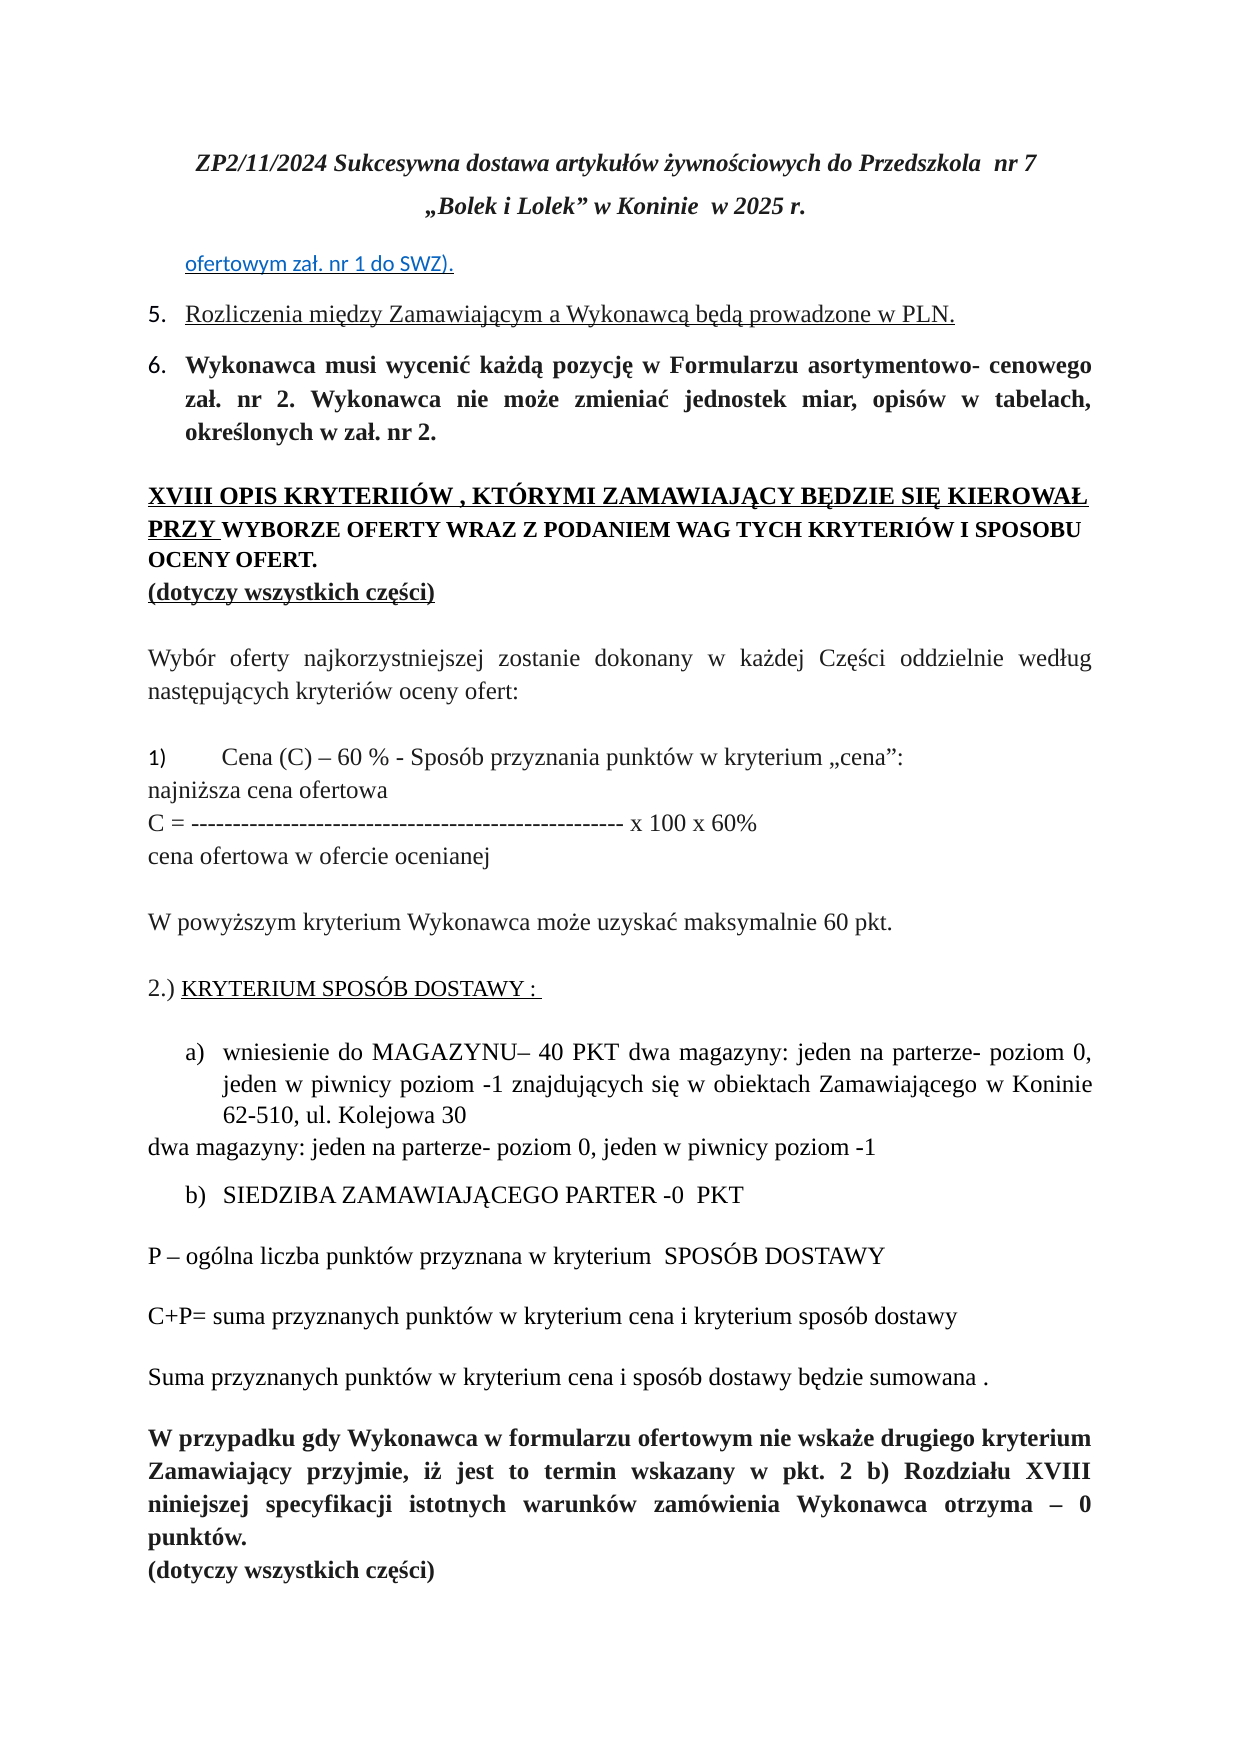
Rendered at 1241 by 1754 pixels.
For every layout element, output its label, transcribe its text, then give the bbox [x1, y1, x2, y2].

text C = ---------------------------------------------------- x 100 x 60% [148, 808, 1093, 837]
text (dotyczy wszystkich części) [148, 1555, 1093, 1583]
text (dotyczy wszystkich części) [148, 577, 1093, 606]
text dwa magazyny: jeden na parterze- poziom 0, jeden w piwnicy poziom -1 [148, 1132, 1093, 1161]
text najniższa cena ofertowa [148, 775, 1093, 804]
text XVIII OPIS KRYTERIIÓW , KTÓRYMI ZAMAWIAJĄCY BĘDZIE SIĘ KIEROWAŁ PRZY WYBORZE OFERTY WRAZ Z PODANIEM WAG TYCH KRYTERIÓW I SPOSOBU OCENY OFERT. [148, 450, 1093, 573]
list W przypadku gdy Wykonawca w formularzu ofertowym nie wskaże drugiego kryterium Zamawiający przyjmie, iż jest to termin wskazany w pkt. 2 b) Rozdziału XVIII niniejszej specyfikacji istotnych warunków zamówienia Wykonawca otrzyma – 0 punktów. [148, 1423, 1093, 1551]
list Rozliczenia między Zamawiającym a Wykonawcą będą prowadzone w PLN. [148, 298, 1093, 328]
list Wykonawca musi wycenić każdą pozycję w Formularzu asortymentowo- cenowego zał. nr 2. Wykonawca nie może zmieniać jednostek miar, opisów w tabelach, określonych w zał. nr 2. [148, 349, 1093, 446]
list Cena (C) – 60 % - Sposób przyznania punktów w kryterium „cena”: [148, 742, 1093, 771]
list ofertowym zał. nr 1 do SWZ). [148, 249, 1093, 277]
text W powyższym kryterium Wykonawca może uzyskać maksymalnie 60 pkt. [148, 907, 1093, 936]
text P – ogólna liczba punktów przyznana w kryterium SPOSÓB DOSTAWY [148, 1241, 1093, 1269]
text Suma przyznanych punktów w kryterium cena i sposób dostawy będzie sumowana . [148, 1362, 1093, 1391]
text cena ofertowa w ofercie ocenianej [148, 841, 1093, 870]
list wniesienie do MAGAZYNU– 40 PKT dwa magazyny: jeden na parterze- poziom 0, jeden w piwnicy poziom -1 znajdujących się w obiektach Zamawiającego w Koninie 62-510, ul. Kolejowa 30 [185, 1037, 1093, 1129]
text Wybór oferty najkorzystniejszej zostanie dokonany w każdej Części oddzielnie według następujących kryteriów oceny ofert: [148, 643, 1093, 704]
text C+P= suma przyznanych punktów w kryterium cena i kryterium sposób dostawy [148, 1301, 1093, 1330]
list SIEDZIBA ZAMAWIAJĄCEGO PARTER -0 PKT [185, 1180, 1093, 1209]
list 2.) KRYTERIUM SPOSÓB DOSTAWY : [148, 973, 1093, 1002]
